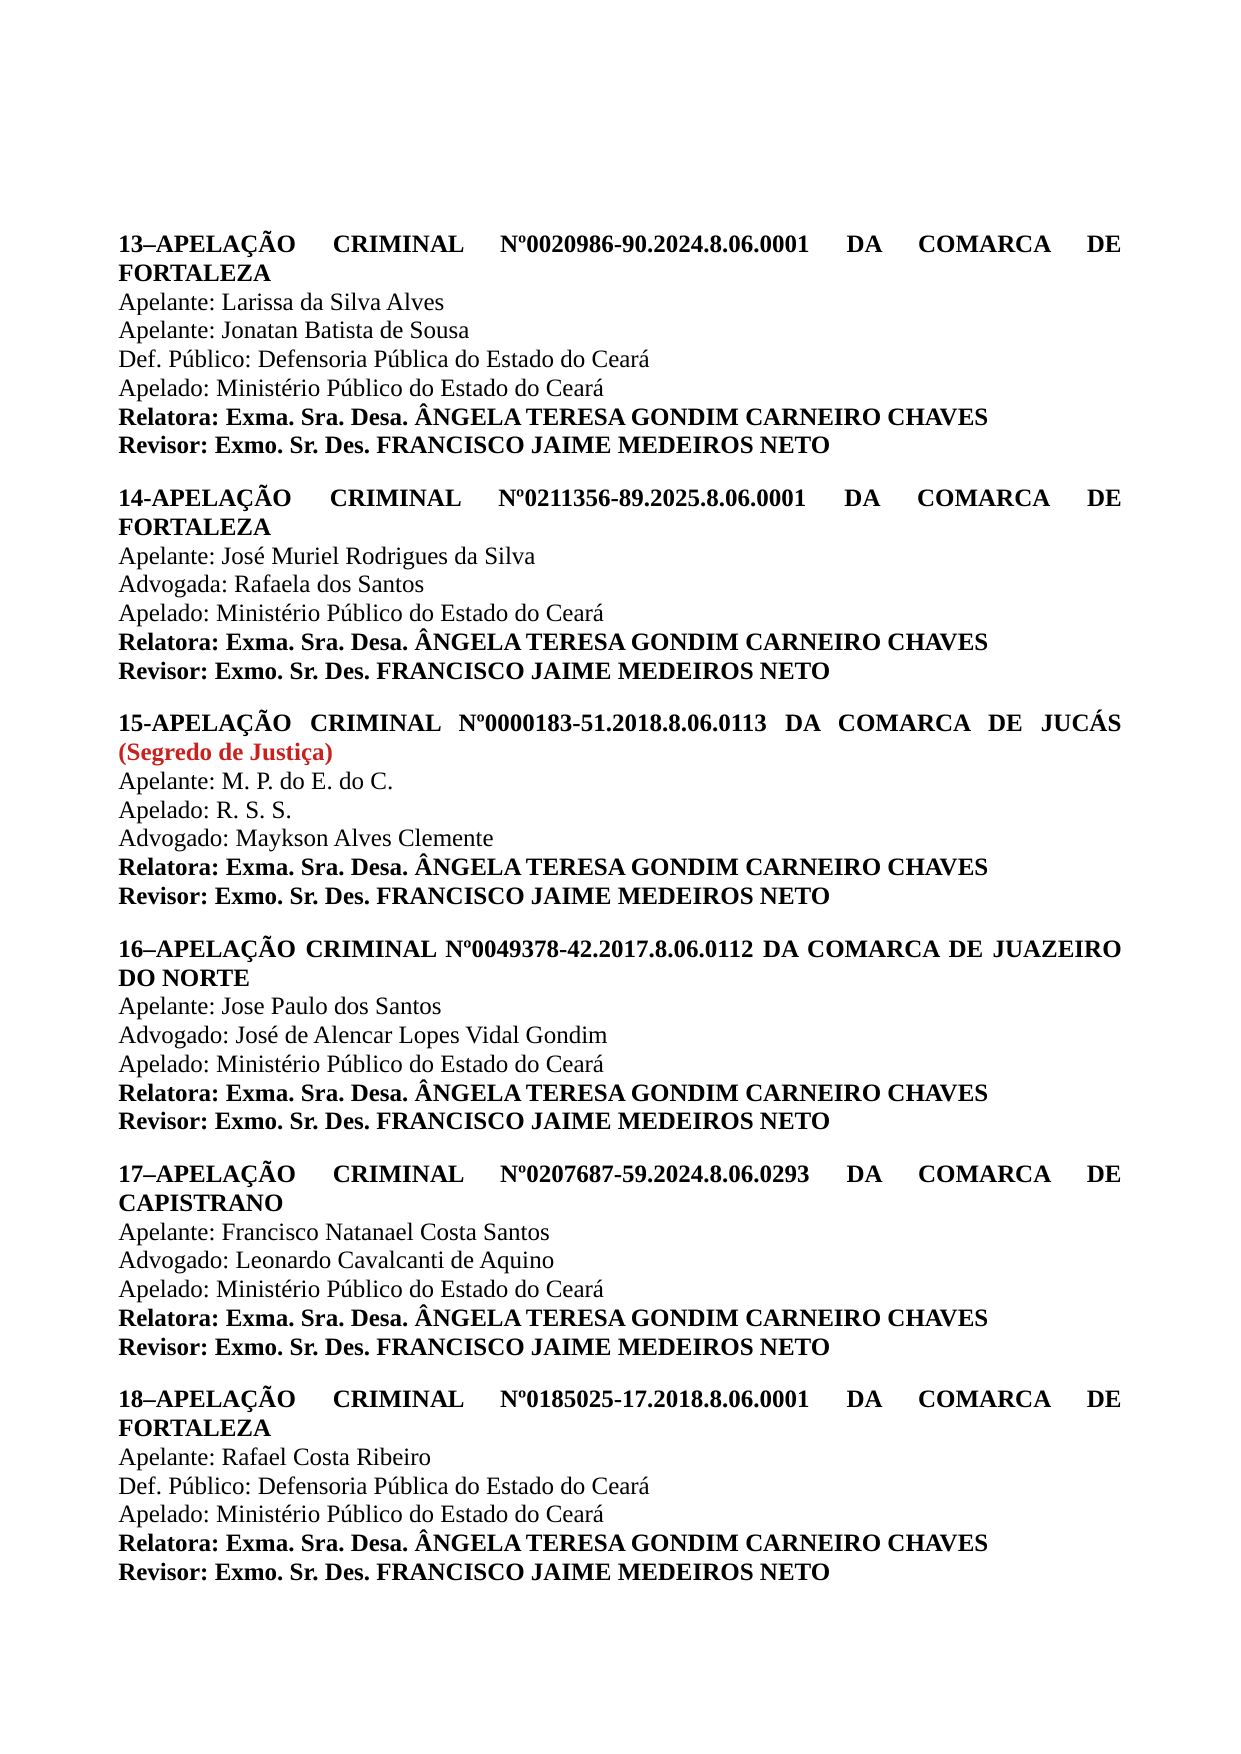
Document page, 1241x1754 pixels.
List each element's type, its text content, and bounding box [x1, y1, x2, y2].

text Apelado: R. S. S. [118, 795, 1122, 823]
text Apelante: Larissa da Silva Alves [118, 287, 1122, 315]
text 14-APELAÇÃO CRIMINAL Nº0211356-89.2025.8.06.0001 DA COMARCA DE FORTALEZA [118, 483, 1122, 541]
text Advogado: José de Alencar Lopes Vidal Gondim [118, 1020, 1122, 1049]
text Revisor: Exmo. Sr. Des. FRANCISCO JAIME MEDEIROS NETO [118, 1106, 1122, 1135]
text Apelado: Ministério Público do Estado do Ceará [118, 1049, 1122, 1078]
text Advogado: Leonardo Cavalcanti de Aquino [118, 1245, 1122, 1274]
text Apelante: Rafael Costa Ribeiro [118, 1442, 1122, 1471]
text Apelado: Ministério Público do Estado do Ceará [118, 373, 1122, 402]
text Apelado: Ministério Público do Estado do Ceará [118, 598, 1122, 627]
text Apelante: M. P. do E. do C. [118, 766, 1122, 795]
text Def. Público: Defensoria Pública do Estado do Ceará [118, 1471, 1122, 1499]
text Revisor: Exmo. Sr. Des. FRANCISCO JAIME MEDEIROS NETO [118, 1557, 1122, 1586]
text Apelante: Jonatan Batista de Sousa [118, 315, 1122, 344]
text Revisor: Exmo. Sr. Des. FRANCISCO JAIME MEDEIROS NETO [118, 656, 1122, 684]
text Revisor: Exmo. Sr. Des. FRANCISCO JAIME MEDEIROS NETO [118, 881, 1122, 910]
text Apelante: Francisco Natanael Costa Santos [118, 1217, 1122, 1245]
text Relatora: Exma. Sra. Desa. ÂNGELA TERESA GONDIM CARNEIRO CHAVES [118, 627, 1122, 656]
text Revisor: Exmo. Sr. Des. FRANCISCO JAIME MEDEIROS NETO [118, 430, 1122, 459]
text Apelado: Ministério Público do Estado do Ceará [118, 1499, 1122, 1528]
text Apelante: José Muriel Rodrigues da Silva [118, 541, 1122, 569]
text Def. Público: Defensoria Pública do Estado do Ceará [118, 344, 1122, 373]
text Advogado: Maykson Alves Clemente [118, 823, 1122, 852]
text Apelado: Ministério Público do Estado do Ceará [118, 1274, 1122, 1303]
text Relatora: Exma. Sra. Desa. ÂNGELA TERESA GONDIM CARNEIRO CHAVES [118, 1303, 1122, 1332]
text Relatora: Exma. Sra. Desa. ÂNGELA TERESA GONDIM CARNEIRO CHAVES [118, 852, 1122, 881]
text Relatora: Exma. Sra. Desa. ÂNGELA TERESA GONDIM CARNEIRO CHAVES [118, 1078, 1122, 1106]
text 17–APELAÇÃO CRIMINAL Nº0207687-59.2024.8.06.0293 DA COMARCA DE CAPISTRANO [118, 1159, 1122, 1217]
text 15-APELAÇÃO CRIMINAL Nº0000183-51.2018.8.06.0113 DA COMARCA DE JUCÁS (Segredo de Justiça) [118, 708, 1122, 766]
text 16–APELAÇÃO CRIMINAL Nº0049378-42.2017.8.06.0112 DA COMARCA DE JUAZEIRO DO NORTE [118, 934, 1122, 991]
text Relatora: Exma. Sra. Desa. ÂNGELA TERESA GONDIM CARNEIRO CHAVES [118, 402, 1122, 430]
text Relatora: Exma. Sra. Desa. ÂNGELA TERESA GONDIM CARNEIRO CHAVES [118, 1528, 1122, 1557]
text 13–APELAÇÃO CRIMINAL Nº0020986-90.2024.8.06.0001 DA COMARCA DE FORTALEZA [118, 229, 1122, 287]
text Advogada: Rafaela dos Santos [118, 569, 1122, 598]
text 18–APELAÇÃO CRIMINAL Nº0185025-17.2018.8.06.0001 DA COMARCA DE FORTALEZA [118, 1384, 1122, 1442]
text Apelante: Jose Paulo dos Santos [118, 991, 1122, 1020]
text Revisor: Exmo. Sr. Des. FRANCISCO JAIME MEDEIROS NETO [118, 1332, 1122, 1360]
